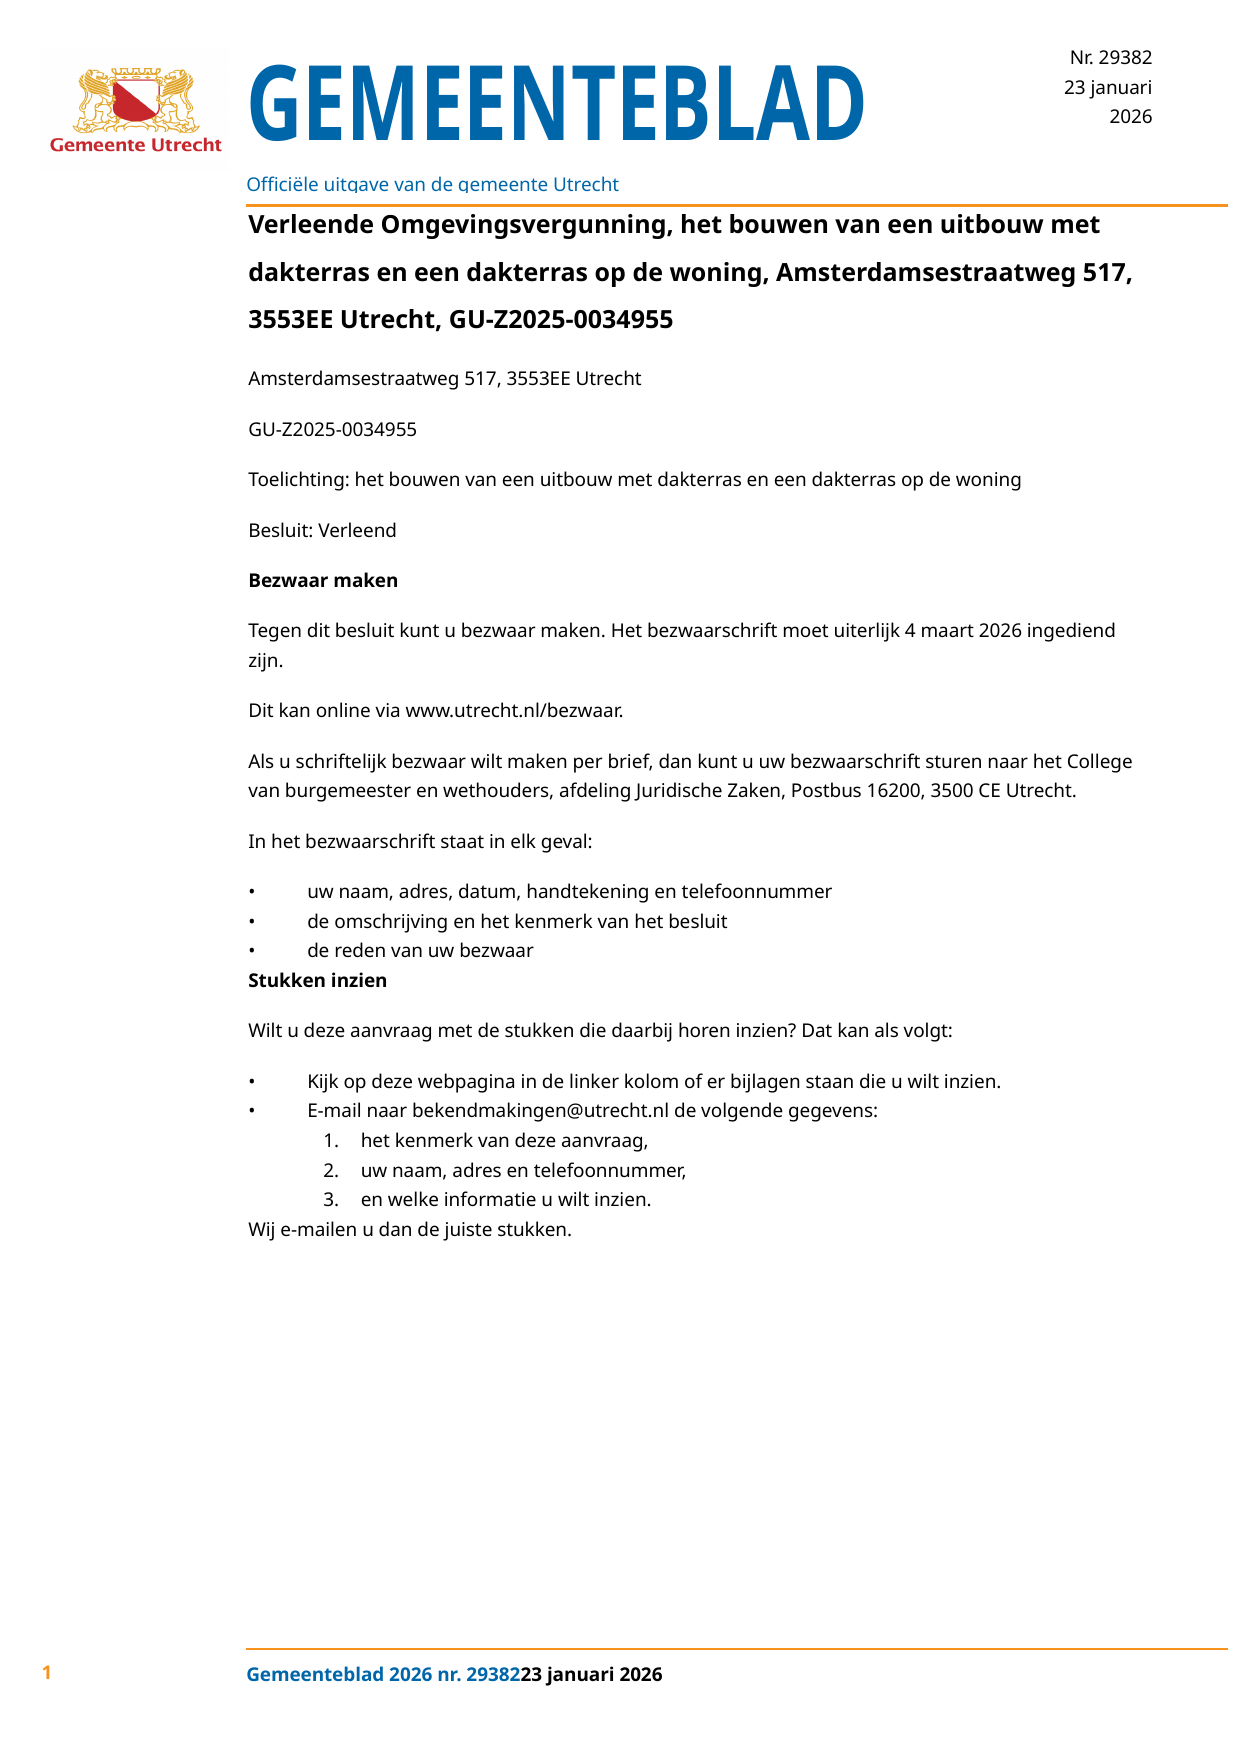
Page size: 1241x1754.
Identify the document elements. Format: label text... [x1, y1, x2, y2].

list de reden van uw bezwaar [248, 938, 1152, 963]
list het kenmerk van deze aanvraag, [323, 1127, 1152, 1153]
list Kijk op deze webpagina in de linker kolom of er bijlagen staan die u wilt inzien. [248, 1068, 1152, 1094]
text Wij e-mailen u dan de juiste stukken. [248, 1216, 1152, 1242]
text Amsterdamsestraatweg 517, 3553EE Utrecht [248, 366, 1152, 391]
list E-mail naar bekendmakingen@utrecht.nl de volgende gegevens: [248, 1098, 1152, 1123]
list uw naam, adres, datum, handtekening en telefoonnummer [248, 878, 1152, 904]
text Toelichting: het bouwen van een uitbouw met dakterras en een dakterras op de woning [248, 466, 1152, 492]
text Besluit: Verleend [248, 517, 1152, 542]
list en welke informatie u wilt inzien. [323, 1186, 1152, 1212]
text Bezwaar maken [248, 567, 1152, 593]
list uw naam, adres en telefoonnummer, [323, 1157, 1152, 1182]
text Verleende Omgevingsvergunning, het bouwen van een uitbouw met dakterras en een dakterras op de woning, Amsterdamsestraatweg 517, 3553EE Utrecht, GU-Z2025-0034955 [248, 207, 1152, 336]
text Wilt u deze aanvraag met de stukken die daarbij horen inzien? Dat kan als volgt: [248, 1018, 1152, 1043]
text Tegen dit besluit kunt u bezwaar maken. Het bezwaarschrift moet uiterlijk 4 maart 2026 ingediend zijn. [248, 618, 1152, 673]
text Stukken inzien [248, 967, 1152, 993]
text GU-Z2025-0034955 [248, 416, 1152, 442]
list de omschrijving en het kenmerk van het besluit [248, 908, 1152, 934]
text Als u schriftelijk bezwaar wilt maken per brief, dan kunt u uw bezwaarschrift sturen naar het College van burgemeester en wethouders, afdeling Juridische Zaken, Postbus 16200, 3500 CE Utrecht. [248, 748, 1152, 803]
picture [41, 47, 231, 172]
text In het bezwaarschrift staat in elk geval: [248, 828, 1152, 854]
text Dit kan online via www.utrecht.nl/bezwaar. [248, 698, 1152, 723]
